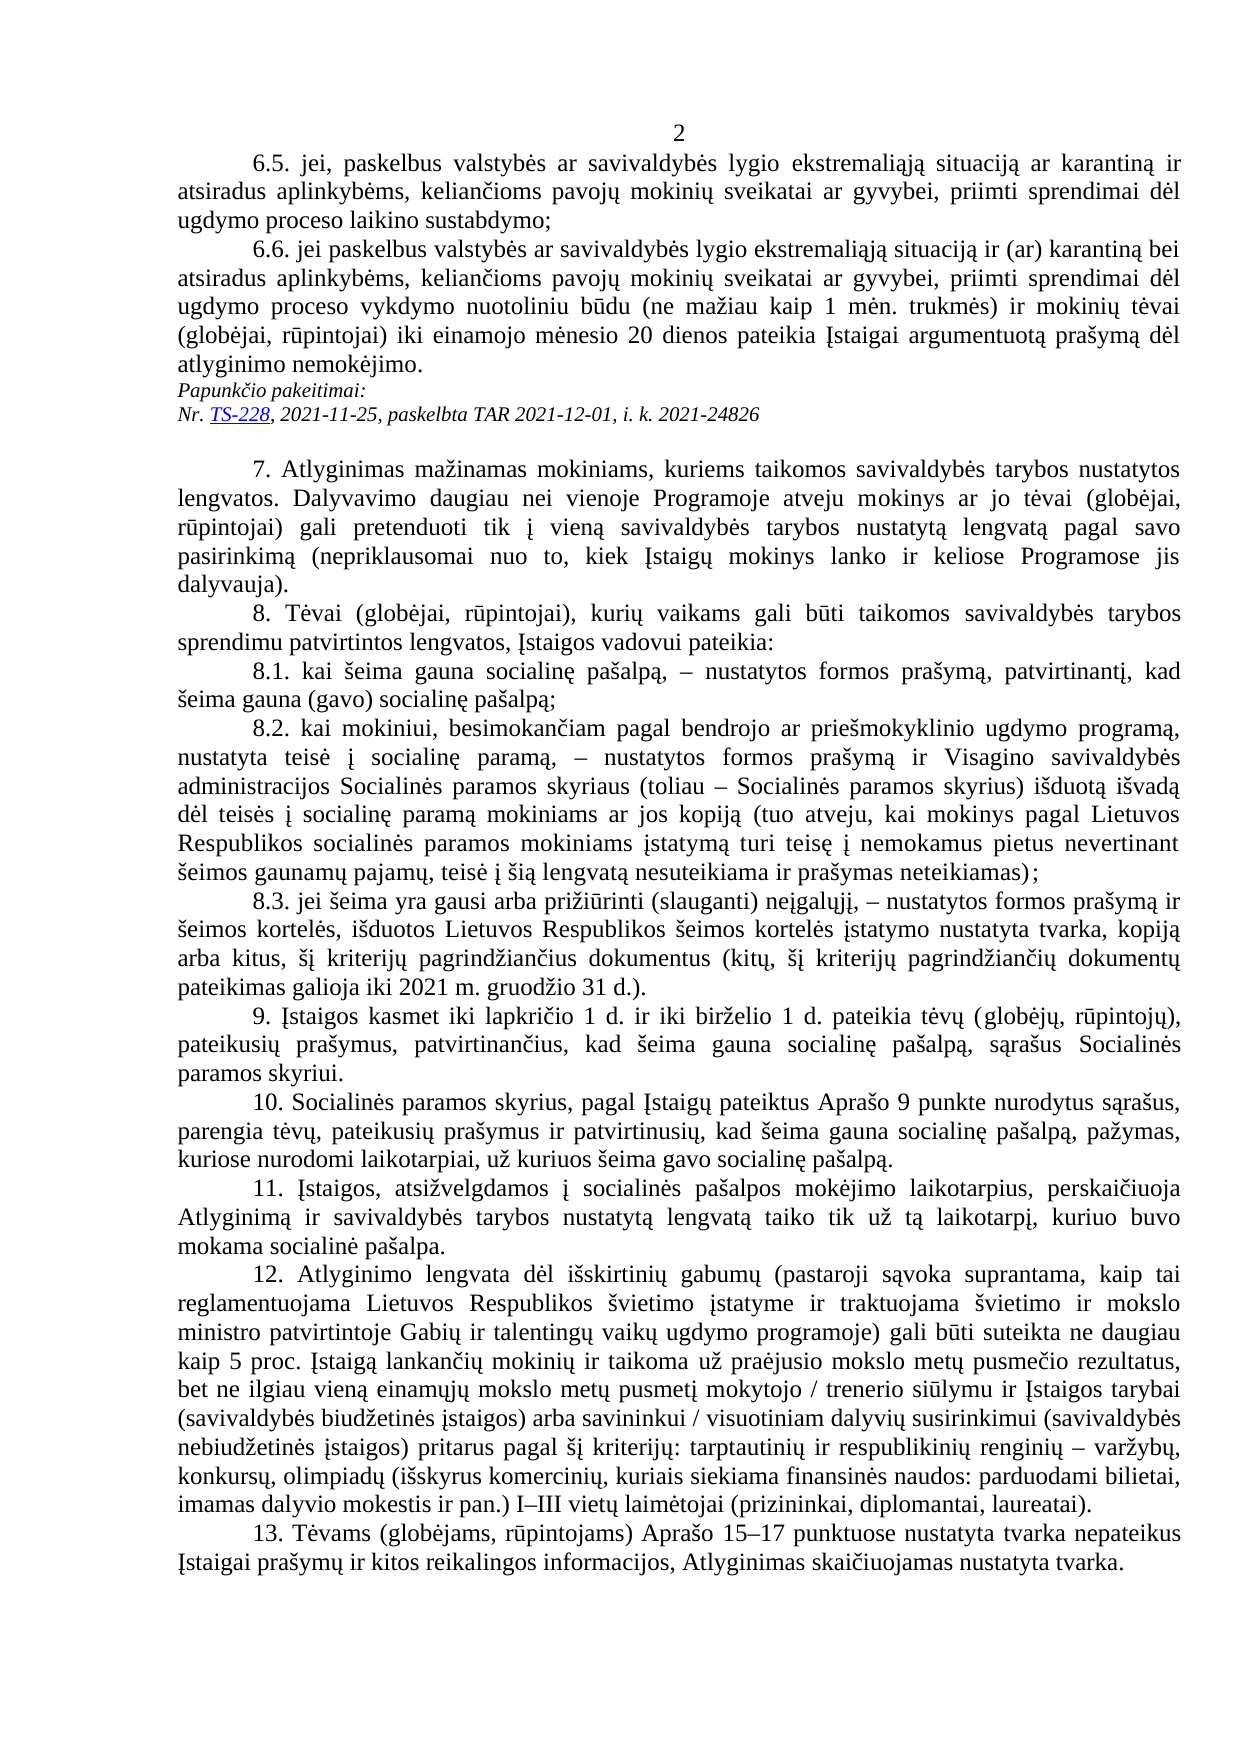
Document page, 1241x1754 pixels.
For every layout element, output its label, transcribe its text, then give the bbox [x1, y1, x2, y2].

text 8. Tėvai (globėjai, rūpintojai), kurių vaikams gali būti taikomos savivaldybės tarybos sprendimu patvirtintos lengvatos, Įstaigos vadovui pateikia: [177, 598, 1181, 656]
text 11. Įstaigos, atsižvelgdamos į socialinės pašalpos mokėjimo laikotarpius, perskaičiuoja Atlyginimą ir savivaldybės tarybos nustatytą lengvatą taiko tik už tą laikotarpį, kuriuo buvo mokama socialinė pašalpa. [177, 1173, 1181, 1259]
text Papunkčio pakeitimai: [177, 378, 1181, 402]
text Nr. TS-228, 2021-11-25, paskelbta TAR 2021-12-01, i. k. 2021-24826 [177, 402, 1181, 426]
text 12. Atlyginimo lengvata dėl išskirtinių gabumų (pastaroji sąvoka suprantama, kaip tai reglamentuojama Lietuvos Respublikos švietimo įstatyme ir traktuojama švietimo ir mokslo ministro patvirtintoje Gabių ir talentingų vaikų ugdymo programoje) gali būti suteikta ne daugiau kaip 5 proc. Įstaigą lankančių mokinių ir taikoma už praėjusio mokslo metų pusmečio rezultatus, bet ne ilgiau vieną einamųjų mokslo metų pusmetį mokytojo / trenerio siūlymu ir Įstaigos tarybai (savivaldybės biudžetinės įstaigos) arba savininkui / visuotiniam dalyvių susirinkimui (savivaldybės nebiudžetinės įstaigos) pritarus pagal šį kriterijų: tarptautinių ir respublikinių renginių – varžybų, konkursų, olimpiadų (išskyrus komercinių, kuriais siekiama finansinės naudos: parduodami bilietai, imamas dalyvio mokestis ir pan.) I–III vietų laimėtojai (prizininkai, diplomantai, laureatai). [177, 1259, 1181, 1518]
text 9. Įstaigos kasmet iki lapkričio 1 d. ir iki birželio 1 d. pateikia tėvų (globėjų, rūpintojų), pateikusių prašymus, patvirtinančius, kad šeima gauna socialinę pašalpą, sąrašus Socialinės paramos skyriui. [177, 1001, 1181, 1087]
text 8.1. kai šeima gauna socialinę pašalpą, – nustatytos formos prašymą, patvirtinantį, kad šeima gauna (gavo) socialinę pašalpą; [177, 656, 1181, 713]
text 8.3. jei šeima yra gausi arba prižiūrinti (slauganti) neįgalųjį, – nustatytos formos prašymą ir šeimos kortelės, išduotos Lietuvos Respublikos šeimos kortelės įstatymo nustatyta tvarka, kopiją arba kitus, šį kriterijų pagrindžiančius dokumentus (kitų, šį kriterijų pagrindžiančių dokumentų pateikimas galioja iki 2021 m. gruodžio 31 d.). [177, 886, 1181, 1001]
text 6.6. jei paskelbus valstybės ar savivaldybės lygio ekstremaliąją situaciją ir (ar) karantiną bei atsiradus aplinkybėms, keliančioms pavojų mokinių sveikatai ar gyvybei, priimti sprendimai dėl ugdymo proceso vykdymo nuotoliniu būdu (ne mažiau kaip 1 mėn. trukmės) ir mokinių tėvai (globėjai, rūpintojai) iki einamojo mėnesio 20 dienos pateikia Įstaigai argumentuotą prašymą dėl atlyginimo nemokėjimo. [177, 234, 1181, 378]
text 10. Socialinės paramos skyrius, pagal Įstaigų pateiktus Aprašo 9 punkte nurodytus sąrašus, parengia tėvų, pateikusių prašymus ir patvirtinusių, kad šeima gauna socialinę pašalpą, pažymas, kuriose nurodomi laikotarpiai, už kuriuos šeima gavo socialinę pašalpą. [177, 1087, 1181, 1173]
text 6.5. jei, paskelbus valstybės ar savivaldybės lygio ekstremaliąją situaciją ar karantiną ir atsiradus aplinkybėms, keliančioms pavojų mokinių sveikatai ar gyvybei, priimti sprendimai dėl ugdymo proceso laikino sustabdymo; [177, 148, 1181, 234]
text 7. Atlyginimas mažinamas mokiniams, kuriems taikomos savivaldybės tarybos nustatytos lengvatos. Dalyvavimo daugiau nei vienoje Programoje atveju mokinys ar jo tėvai (globėjai, rūpintojai) gali pretenduoti tik į vieną savivaldybės tarybos nustatytą lengvatą pagal savo pasirinkimą (nepriklausomai nuo to, kiek Įstaigų mokinys lanko ir keliose Programose jis dalyvauja). [177, 454, 1181, 598]
text 8.2. kai mokiniui, besimokančiam pagal bendrojo ar priešmokyklinio ugdymo programą, nustatyta teisė į socialinę paramą, – nustatytos formos prašymą ir Visagino savivaldybės administracijos Socialinės paramos skyriaus (toliau – Socialinės paramos skyrius) išduotą išvadą dėl teisės į socialinę paramą mokiniams ar jos kopiją (tuo atveju, kai mokinys pagal Lietuvos Respublikos socialinės paramos mokiniams įstatymą turi teisę į nemokamus pietus nevertinant šeimos gaunamų pajamų, teisė į šią lengvatą nesuteikiama ir prašymas neteikiamas); [177, 713, 1181, 886]
text 13. Tėvams (globėjams, rūpintojams) Aprašo 15–17 punktuose nustatyta tvarka nepateikus Įstaigai prašymų ir kitos reikalingos informacijos, Atlyginimas skaičiuojamas nustatyta tvarka. [177, 1518, 1181, 1576]
